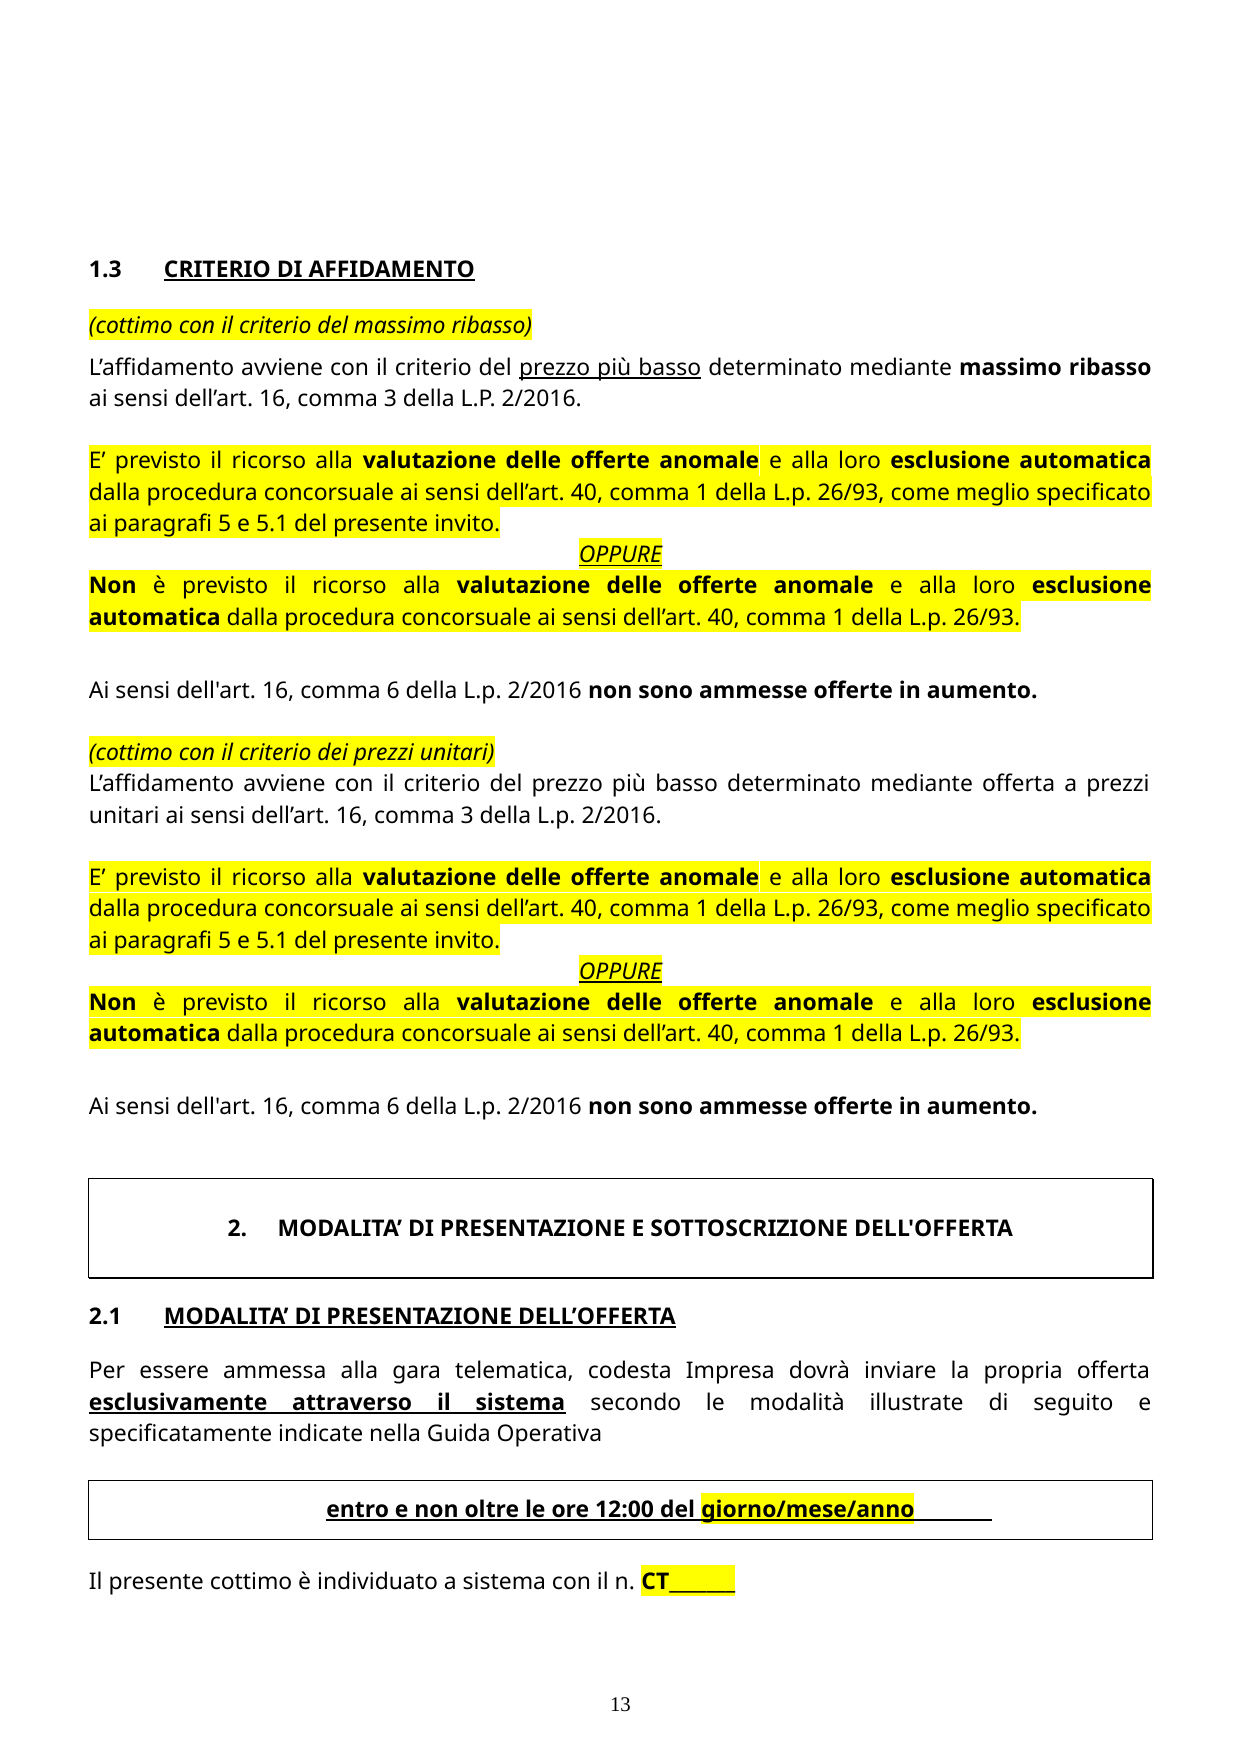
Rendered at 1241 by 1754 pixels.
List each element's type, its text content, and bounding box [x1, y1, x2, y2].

text L’affidamento avviene con il criterio del prezzo più basso determinato mediante offerta a prezzi unitari ai sensi dell’art. 16, comma 3 della L.p. 2/2016. [89, 767, 1152, 830]
text L’affidamento avviene con il criterio del prezzo più basso determinato mediante massimo ribasso ai sensi dell’art. 16, comma 3 della L.P. 2/2016. [89, 351, 1152, 413]
text Il presente cottimo è individuato a sistema con il n. CT_______ [89, 1565, 1152, 1596]
text 2. MODALITA’ DI PRESENTAZIONE E SOTTOSCRIZIONE DELL'OFFERTA [89, 1209, 1152, 1243]
text OPPURE [89, 538, 1152, 569]
text 1.3 CRITERIO DI AFFIDAMENTO [89, 253, 1152, 284]
text 2.1 MODALITA’ DI PRESENTAZIONE DELL’OFFERTA [89, 1304, 1152, 1329]
text Ai sensi dell'art. 16, comma 6 della L.p. 2/2016 non sono ammesse offerte in aumento. [89, 1090, 1152, 1122]
text Non è previsto il ricorso alla valutazione delle offerte anomale e alla loro esclusione automatica dalla procedura concorsuale ai sensi dell’art. 40, comma 1 della L.p. 26/93. [89, 569, 1152, 632]
text E’ previsto il ricorso alla valutazione delle offerte anomale e alla loro esclusione automatica dalla procedura concorsuale ai sensi dell’art. 40, comma 1 della L.p. 26/93, come meglio specificato ai paragrafi 5 e 5.1 del presente invito. [89, 444, 1152, 538]
text OPPURE [89, 955, 1152, 986]
text Non è previsto il ricorso alla valutazione delle offerte anomale e alla loro esclusione automatica dalla procedura concorsuale ai sensi dell’art. 40, comma 1 della L.p. 26/93. [89, 986, 1152, 1049]
text Ai sensi dell'art. 16, comma 6 della L.p. 2/2016 non sono ammesse offerte in aumento. [89, 674, 1152, 705]
text E’ previsto il ricorso alla valutazione delle offerte anomale e alla loro esclusione automatica dalla procedura concorsuale ai sensi dell’art. 40, comma 1 della L.p. 26/93, come meglio specificato ai paragrafi 5 e 5.1 del presente invito. [89, 861, 1152, 955]
text (cottimo con il criterio del massimo ribasso) [89, 309, 1152, 340]
text Per essere ammessa alla gara telematica, codesta Impresa dovrà inviare la propria offerta esclusivamente attraverso il sistema secondo le modalità illustrate di seguito e specificatamente indicate nella Guida Operativa [89, 1354, 1152, 1448]
text entro e non oltre le ore 12:00 del giorno/mese/anno [89, 1481, 1152, 1539]
text (cottimo con il criterio dei prezzi unitari) [89, 736, 1152, 767]
